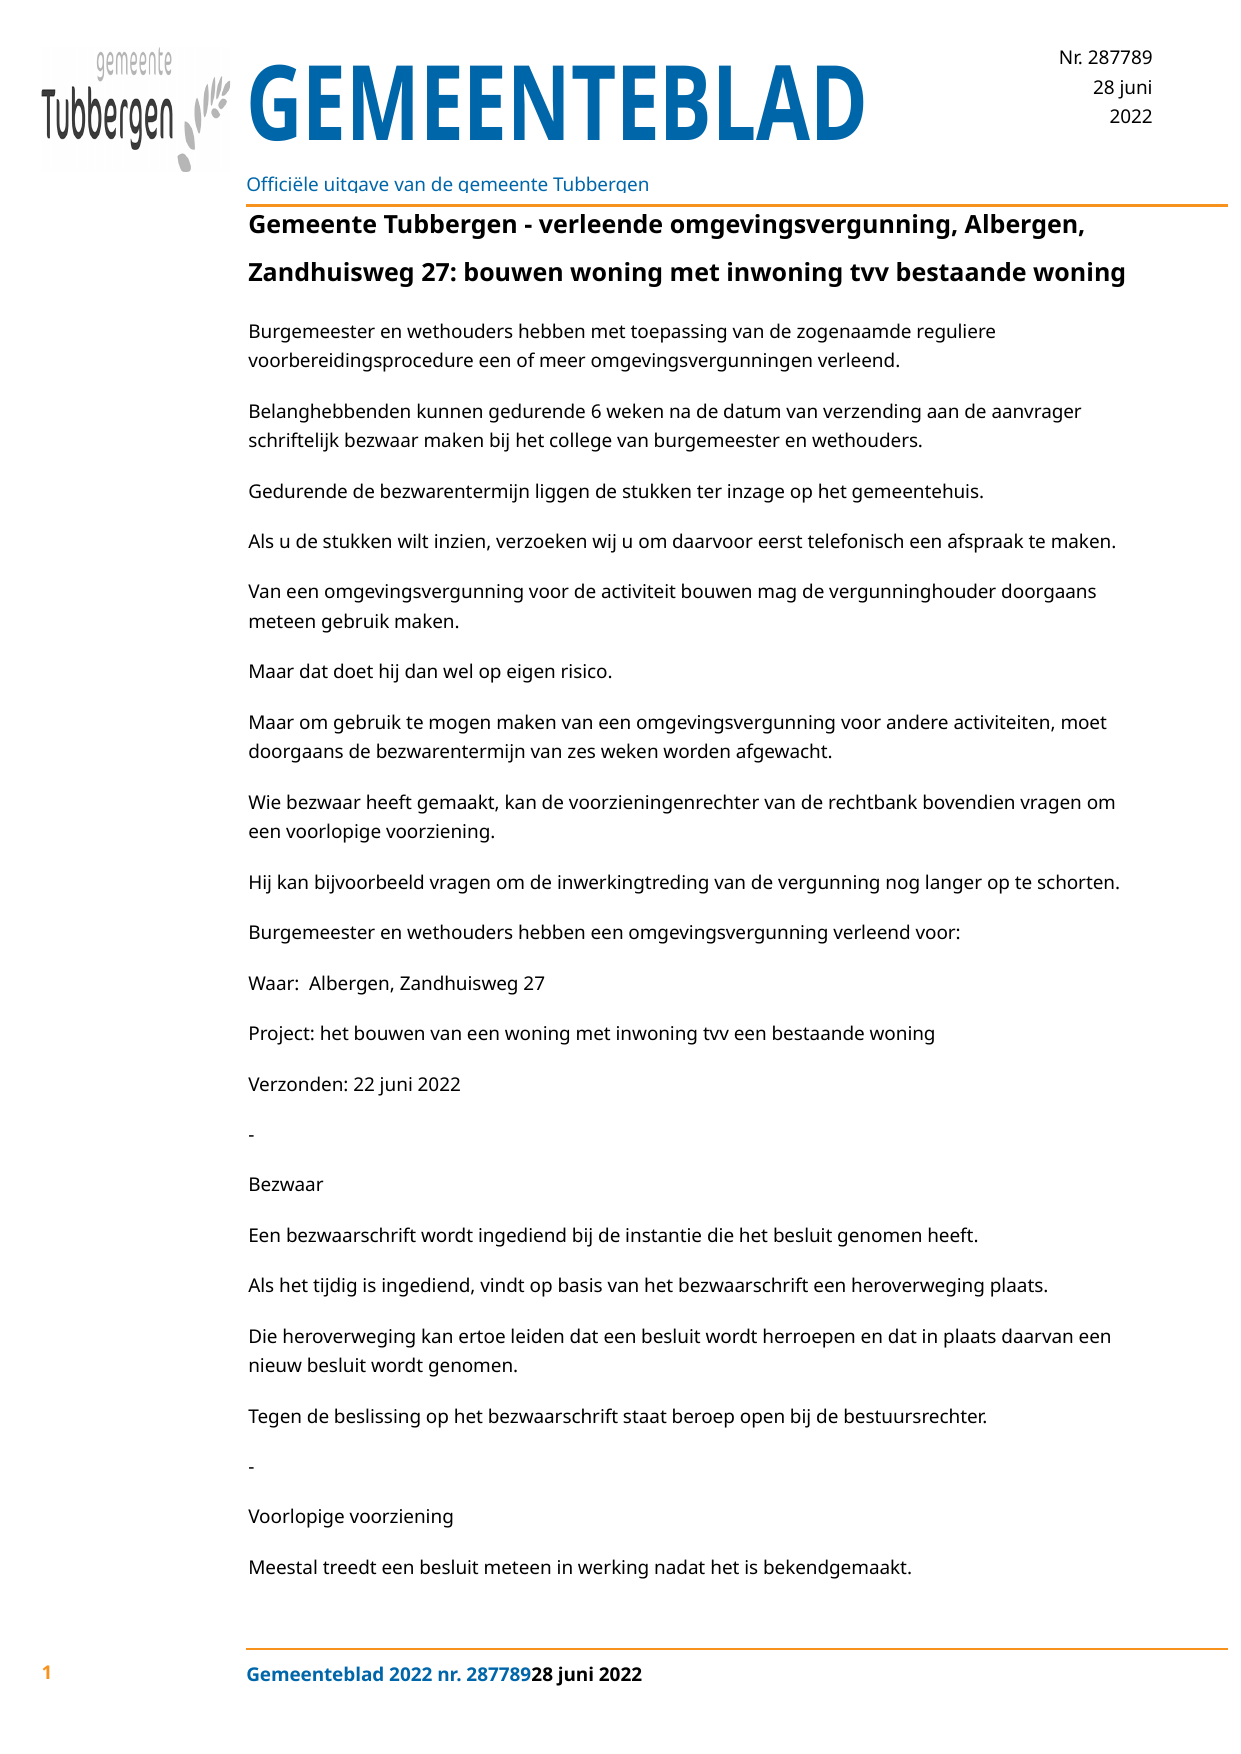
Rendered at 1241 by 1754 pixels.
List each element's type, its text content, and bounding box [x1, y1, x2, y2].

text Hij kan bijvoorbeeld vragen om de inwerkingtreding van de vergunning nog langer op te schorten. [248, 869, 1152, 895]
text Maar dat doet hij dan wel op eigen risico. [248, 659, 1152, 684]
text Burgemeester en wethouders hebben een omgevingsvergunning verleend voor: [248, 919, 1152, 945]
text Gemeente Tubbergen - verleende omgevingsvergunning, Albergen, Zandhuisweg 27: bouwen woning met inwoning tvv bestaande woning [248, 207, 1152, 288]
text Tegen de beslissing op het bezwaarschrift staat beroep open bij de bestuursrechter. [248, 1403, 1152, 1429]
text Als het tijdig is ingediend, vindt op basis van het bezwaarschrift een heroverweging plaats. [248, 1272, 1152, 1298]
text Een bezwaarschrift wordt ingediend bij de instantie die het besluit genomen heeft. [248, 1222, 1152, 1248]
text Verzonden: 22 juni 2022 [248, 1071, 1152, 1097]
text Burgemeester en wethouders hebben met toepassing van de zogenaamde reguliere voorbereidingsprocedure een of meer omgevingsvergunningen verleend. [248, 318, 1152, 373]
picture [41, 47, 231, 172]
text - [248, 1453, 1152, 1479]
text Als u de stukken wilt inzien, verzoeken wij u om daarvoor eerst telefonisch een afspraak te maken. [248, 528, 1152, 554]
text Die heroverweging kan ertoe leiden dat een besluit wordt herroepen en dat in plaats daarvan een nieuw besluit wordt genomen. [248, 1323, 1152, 1378]
text Maar om gebruik te mogen maken van een omgevingsvergunning voor andere activiteiten, moet doorgaans de bezwarentermijn van zes weken worden afgewacht. [248, 709, 1152, 764]
text Project: het bouwen van een woning met inwoning tvv een bestaande woning [248, 1020, 1152, 1046]
text Belanghebbenden kunnen gedurende 6 weken na de datum van verzending aan de aanvrager schriftelijk bezwaar maken bij het college van burgemeester en wethouders. [248, 398, 1152, 453]
text Meestal treedt een besluit meteen in werking nadat het is bekendgemaakt. [248, 1554, 1152, 1580]
text Waar: Albergen, Zandhuisweg 27 [248, 970, 1152, 996]
text Gedurende de bezwarentermijn liggen de stukken ter inzage op het gemeentehuis. [248, 478, 1152, 504]
text Voorlopige voorziening [248, 1504, 1152, 1529]
text Bezwaar [248, 1172, 1152, 1197]
text Wie bezwaar heeft gemaakt, kan de voorzieningenrechter van de rechtbank bovendien vragen om een voorlopige voorziening. [248, 789, 1152, 844]
text Van een omgevingsvergunning voor de activiteit bouwen mag de vergunninghouder doorgaans meteen gebruik maken. [248, 579, 1152, 634]
text - [248, 1121, 1152, 1147]
